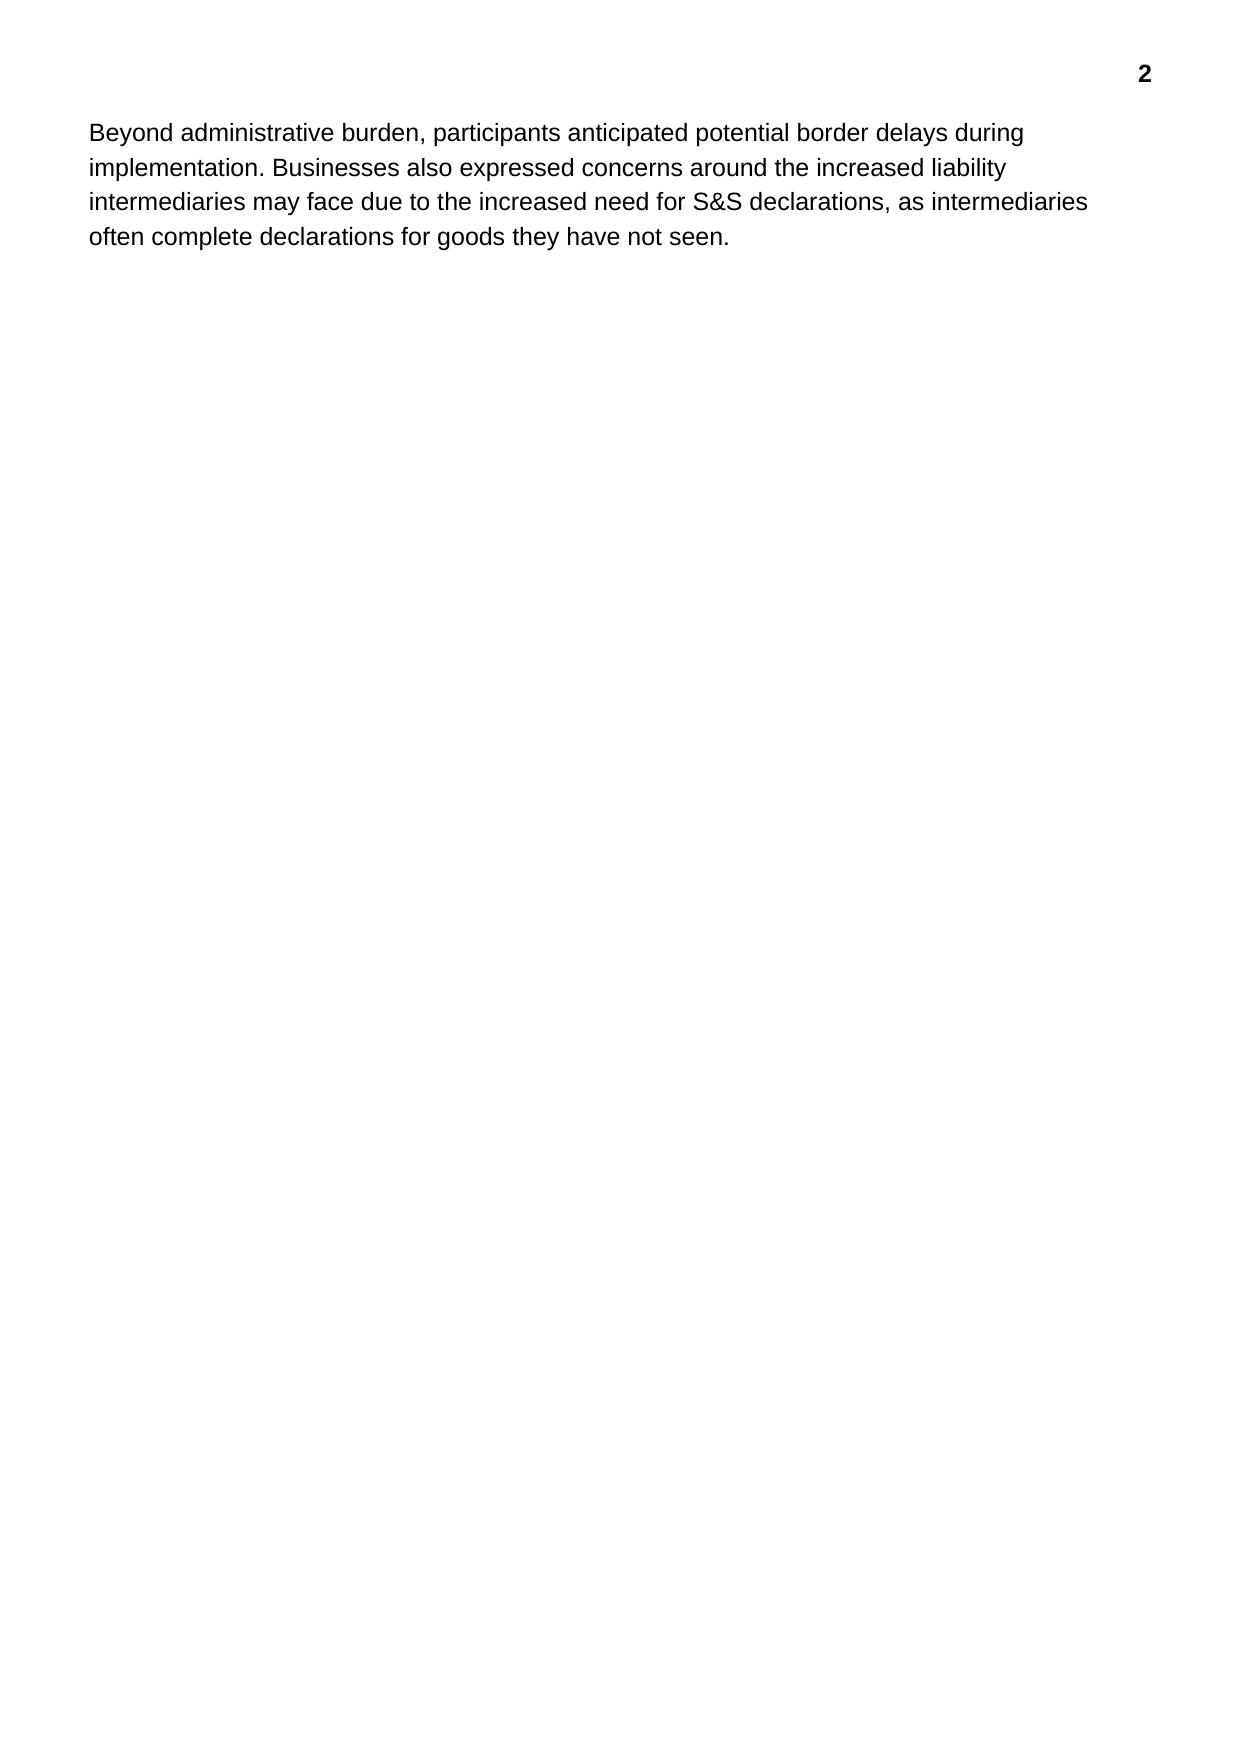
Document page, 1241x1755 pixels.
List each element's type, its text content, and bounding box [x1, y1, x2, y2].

text Beyond administrative burden, participants anticipated potential border delays during implementation. Businesses also expressed concerns around the increased liability intermediaries may face due to the increased need for S&S declarations, as intermediaries often complete declarations for goods they have not seen. [89, 118, 1152, 250]
